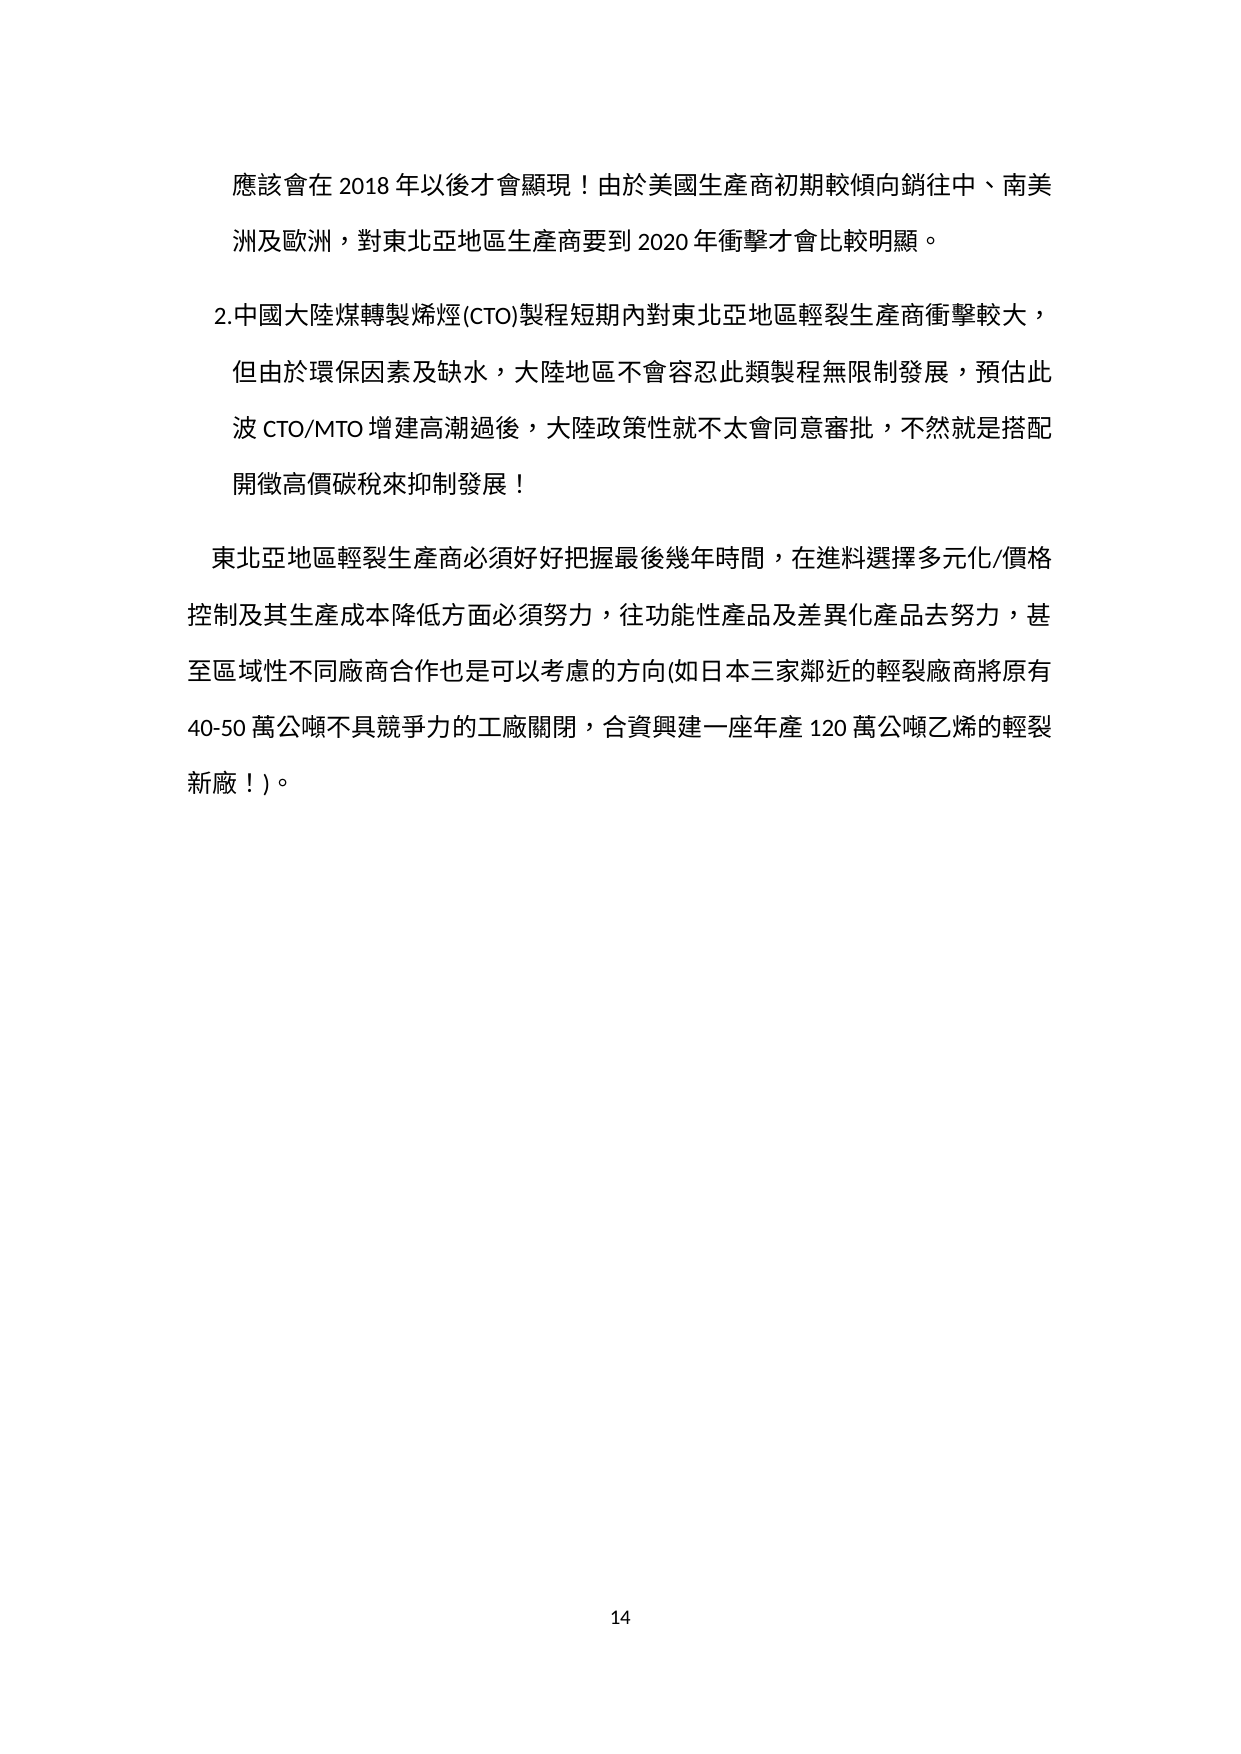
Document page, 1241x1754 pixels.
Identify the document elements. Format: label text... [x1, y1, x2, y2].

text 2.中國大陸煤轉製烯烴(CTO)製程短期內對東北亞地區輕裂生產商衝擊較大，但由於環保因素及缺水，大陸地區不會容忍此類製程無限制發展，預估此波CTO/MTO增建高潮過後，大陸政策性就不太會同意審批，不然就是搭配開徵高價碳稅來抑制發展！ [214, 295, 1053, 501]
text 東北亞地區輕裂生產商必須好好把握最後幾年時間，在進料選擇多元化/價格控制及其生產成本降低方面必須努力，往功能性產品及差異化產品去努力，甚至區域性不同廠商合作也是可以考慮的方向(如日本三家鄰近的輕裂廠商將原有40-50萬公噸不具競爭力的工廠關閉，合資興建一座年產120萬公噸乙烯的輕裂新廠！)。 [187, 538, 1053, 801]
text 應該會在2018年以後才會顯現！由於美國生產商初期較傾向銷往中、南美洲及歐洲，對東北亞地區生產商要到2020年衝擊才會比較明顯。 [214, 164, 1053, 258]
